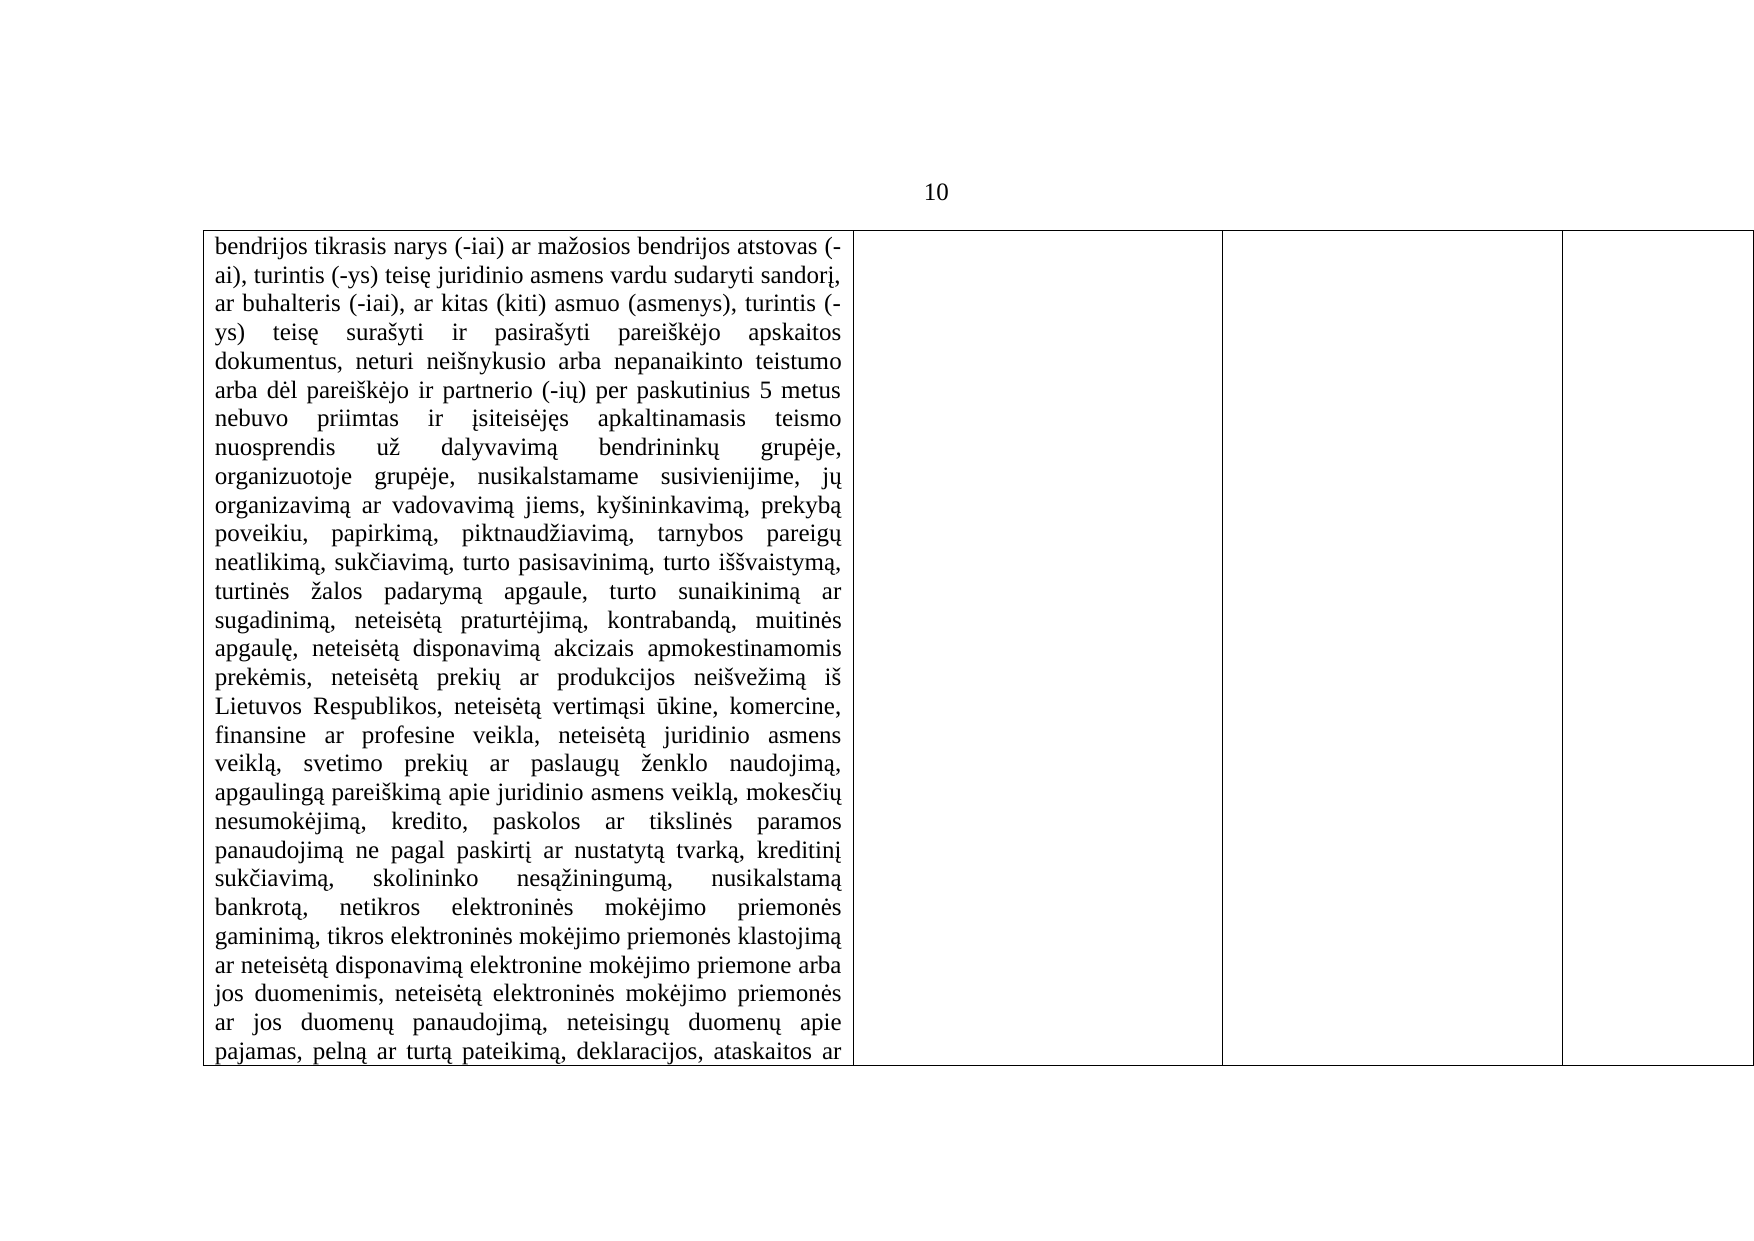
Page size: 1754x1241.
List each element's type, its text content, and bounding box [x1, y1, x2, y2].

table_cell bendrijos tikrasis narys (-iai) ar mažosios bendrijos atstovas (-ai), turintis (-ys) teisę juridinio asmens vardu sudaryti sandorį, ar buhalteris (-iai), ar kitas (kiti) asmuo (asmenys), turintis (-ys) teisę surašyti ir pasirašyti pareiškėjo apskaitos dokumentus, neturi neišnykusio arba nepanaikinto teistumo arba dėl pareiškėjo ir partnerio (-ių) per paskutinius 5 metus nebuvo priimtas ir įsiteisėjęs apkaltinamasis teismo nuosprendis už dalyvavimą bendrininkų grupėje, organizuotoje grupėje, nusikalstamame susivienijime, jų organizavimą ar vadovavimą jiems, kyšininkavimą, prekybą poveikiu, papirkimą, piktnaudžiavimą, tarnybos pareigų neatlikimą, sukčiavimą, turto pasisavinimą, turto iššvaistymą, turtinės žalos padarymą apgaule, turto sunaikinimą ar sugadinimą, neteisėtą praturtėjimą, kontrabandą, muitinės apgaulę, neteisėtą disponavimą akcizais apmokestinamomis prekėmis, neteisėtą prekių ar produkcijos neišvežimą iš Lietuvos Respublikos, neteisėtą vertimąsi ūkine, komercine, finansine ar profesine veikla, neteisėtą juridinio asmens veiklą, svetimo prekių ar paslaugų ženklo naudojimą, apgaulingą pareiškimą apie juridinio asmens veiklą, mokesčių nesumokėjimą, kredito, paskolos ar tikslinės paramos panaudojimą ne pagal paskirtį ar nustatytą tvarką, kreditinį sukčiavimą, skolininko nesąžiningumą, nusikalstamą bankrotą, netikros elektroninės mokėjimo priemonės gaminimą, tikros elektroninės mokėjimo priemonės klastojimą ar neteisėtą disponavimą elektronine mokėjimo priemone arba jos duomenimis, neteisėtą elektroninės mokėjimo priemonės ar jos duomenų panaudojimą, neteisingų duomenų apie pajamas, pelną ar turtą pateikimą, deklaracijos, ataskaitos ar [204, 231, 853, 1065]
table_cell [854, 231, 1222, 1065]
table_cell [1223, 231, 1562, 1065]
table_cell [1563, 231, 1753, 1065]
